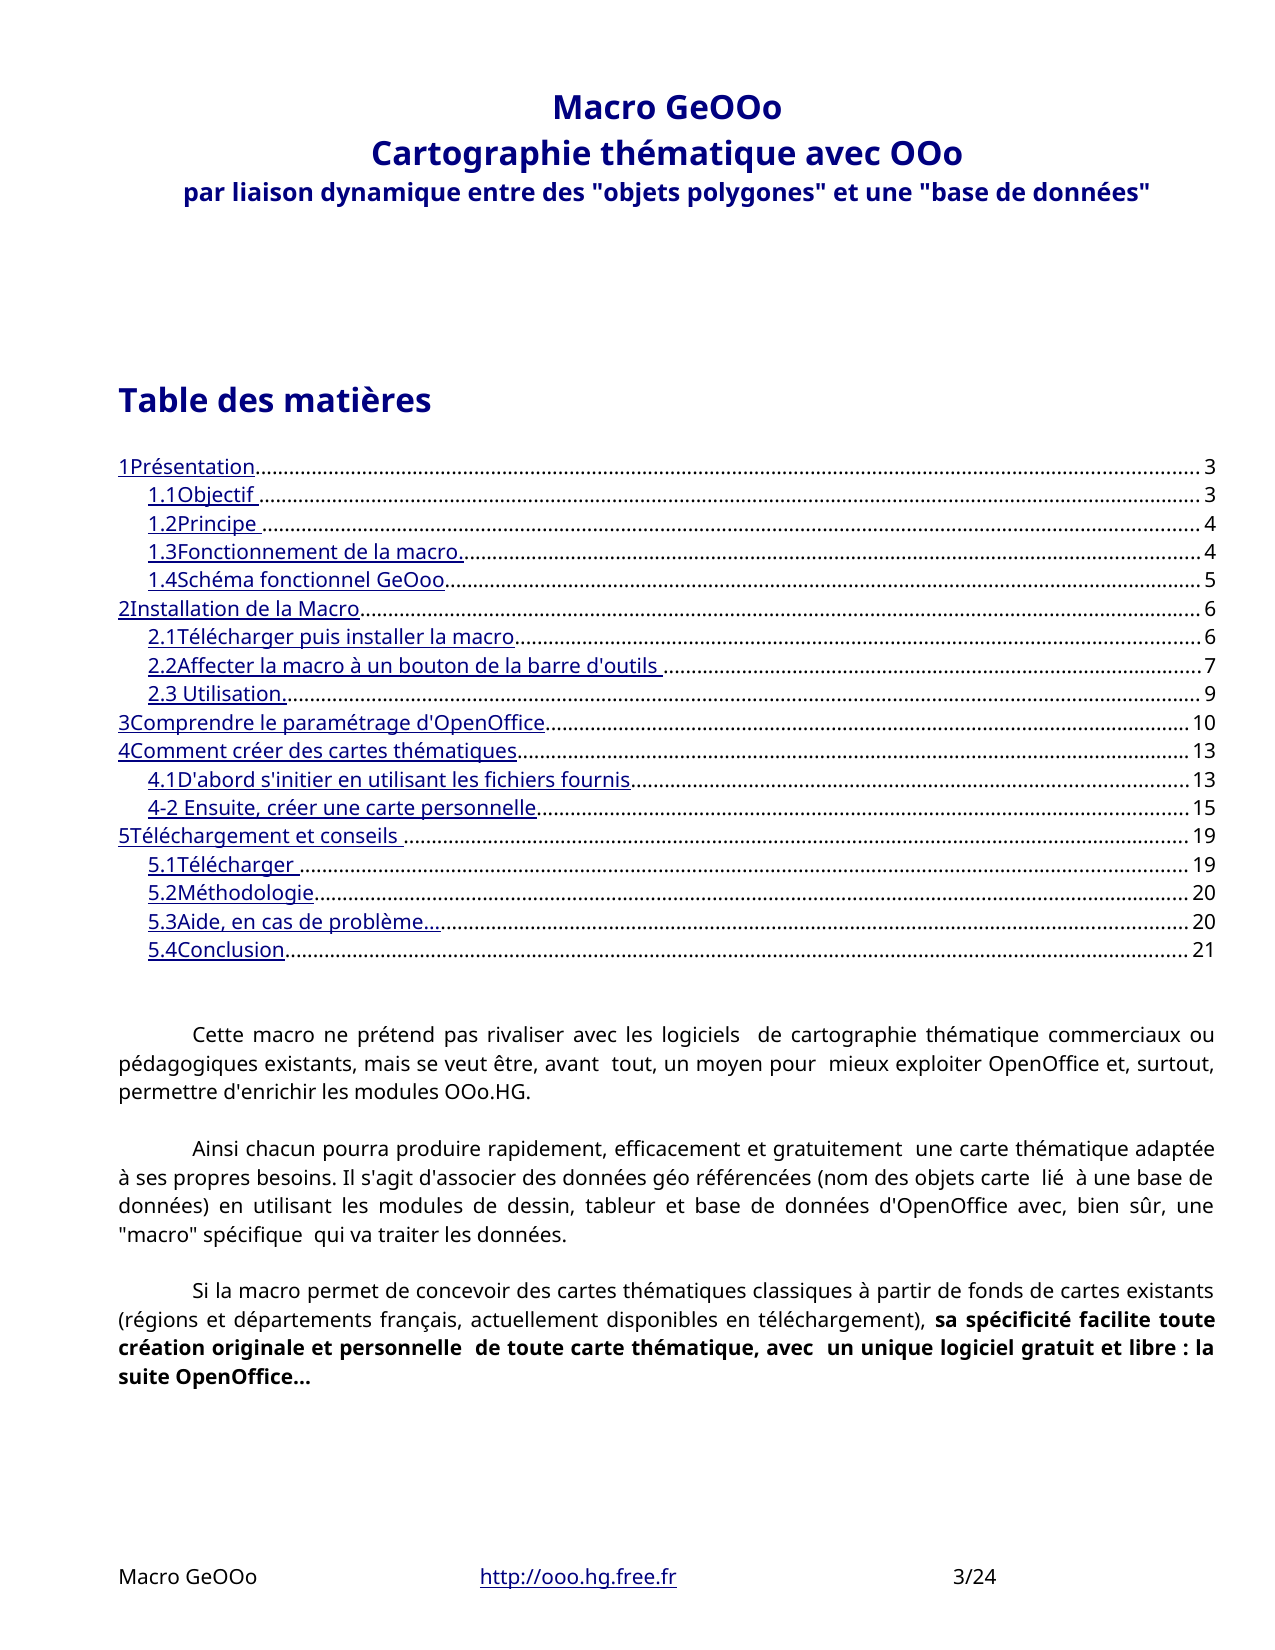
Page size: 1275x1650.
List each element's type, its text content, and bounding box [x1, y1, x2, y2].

text 5.2Méthodologie 20 [148, 878, 1216, 907]
text 2Installation de la Macro 6 [118, 594, 1216, 622]
text 4Comment créer des cartes thématiques 13 [118, 736, 1216, 765]
text 5.4Conclusion 21 [148, 935, 1216, 964]
text 4.1D'abord s'initier en utilisant les fichiers fournis 13 [148, 765, 1216, 793]
subtitle Macro GeOOo Cartographie thématique avec OOo par liaison dynamique entre des "objets polygones" et une "base de données" [118, 84, 1216, 322]
text 4-2 Ensuite, créer une carte personnelle 15 [148, 793, 1216, 822]
text Cette macro ne prétend pas rivaliser avec les logiciels de cartographie thématique commerciaux ou pédagogiques existants, mais se veut être, avant tout, un moyen pour mieux exploiter OpenOffice et, surtout, permettre d'enrichir les modules OOo.HG. [118, 1021, 1216, 1106]
text 5.1Télécharger 19 [148, 850, 1216, 878]
text 5.3Aide, en cas de problème... 20 [148, 907, 1216, 935]
text 1.3Fonctionnement de la macro. 4 [148, 537, 1216, 566]
text 5Téléchargement et conseils 19 [118, 822, 1216, 850]
text 1.4Schéma fonctionnel GeOoo 5 [148, 566, 1216, 594]
text 2.3 Utilisation. 9 [148, 679, 1216, 708]
text 1.2Principe 4 [148, 509, 1216, 537]
text 2.2Affecter la macro à un bouton de la barre d'outils 7 [148, 651, 1216, 679]
text Ainsi chacun pourra produire rapidement, efficacement et gratuitement une carte thématique adaptée à ses propres besoins. Il s'agit d'associer des données géo référencées (nom des objets carte lié à une base de données) en utilisant les modules de dessin, tableur et base de données d'OpenOffice avec, bien sûr, une "macro" spécifique qui va traiter les données. [118, 1134, 1216, 1248]
text Si la macro permet de concevoir des cartes thématiques classiques à partir de fonds de cartes existants (régions et départements français, actuellement disponibles en téléchargement), sa spécificité facilite toute création originale et personnelle de toute carte thématique, avec un unique logiciel gratuit et libre : la suite OpenOffice... [118, 1277, 1216, 1390]
text 2.1Télécharger puis installer la macro 6 [148, 622, 1216, 651]
subtitle Table des matières [118, 377, 1216, 422]
text 3Comprendre le paramétrage d'OpenOffice 10 [118, 708, 1216, 736]
text 1.1Objectif 3 [148, 480, 1216, 509]
text 1Présentation 3 [118, 452, 1216, 480]
